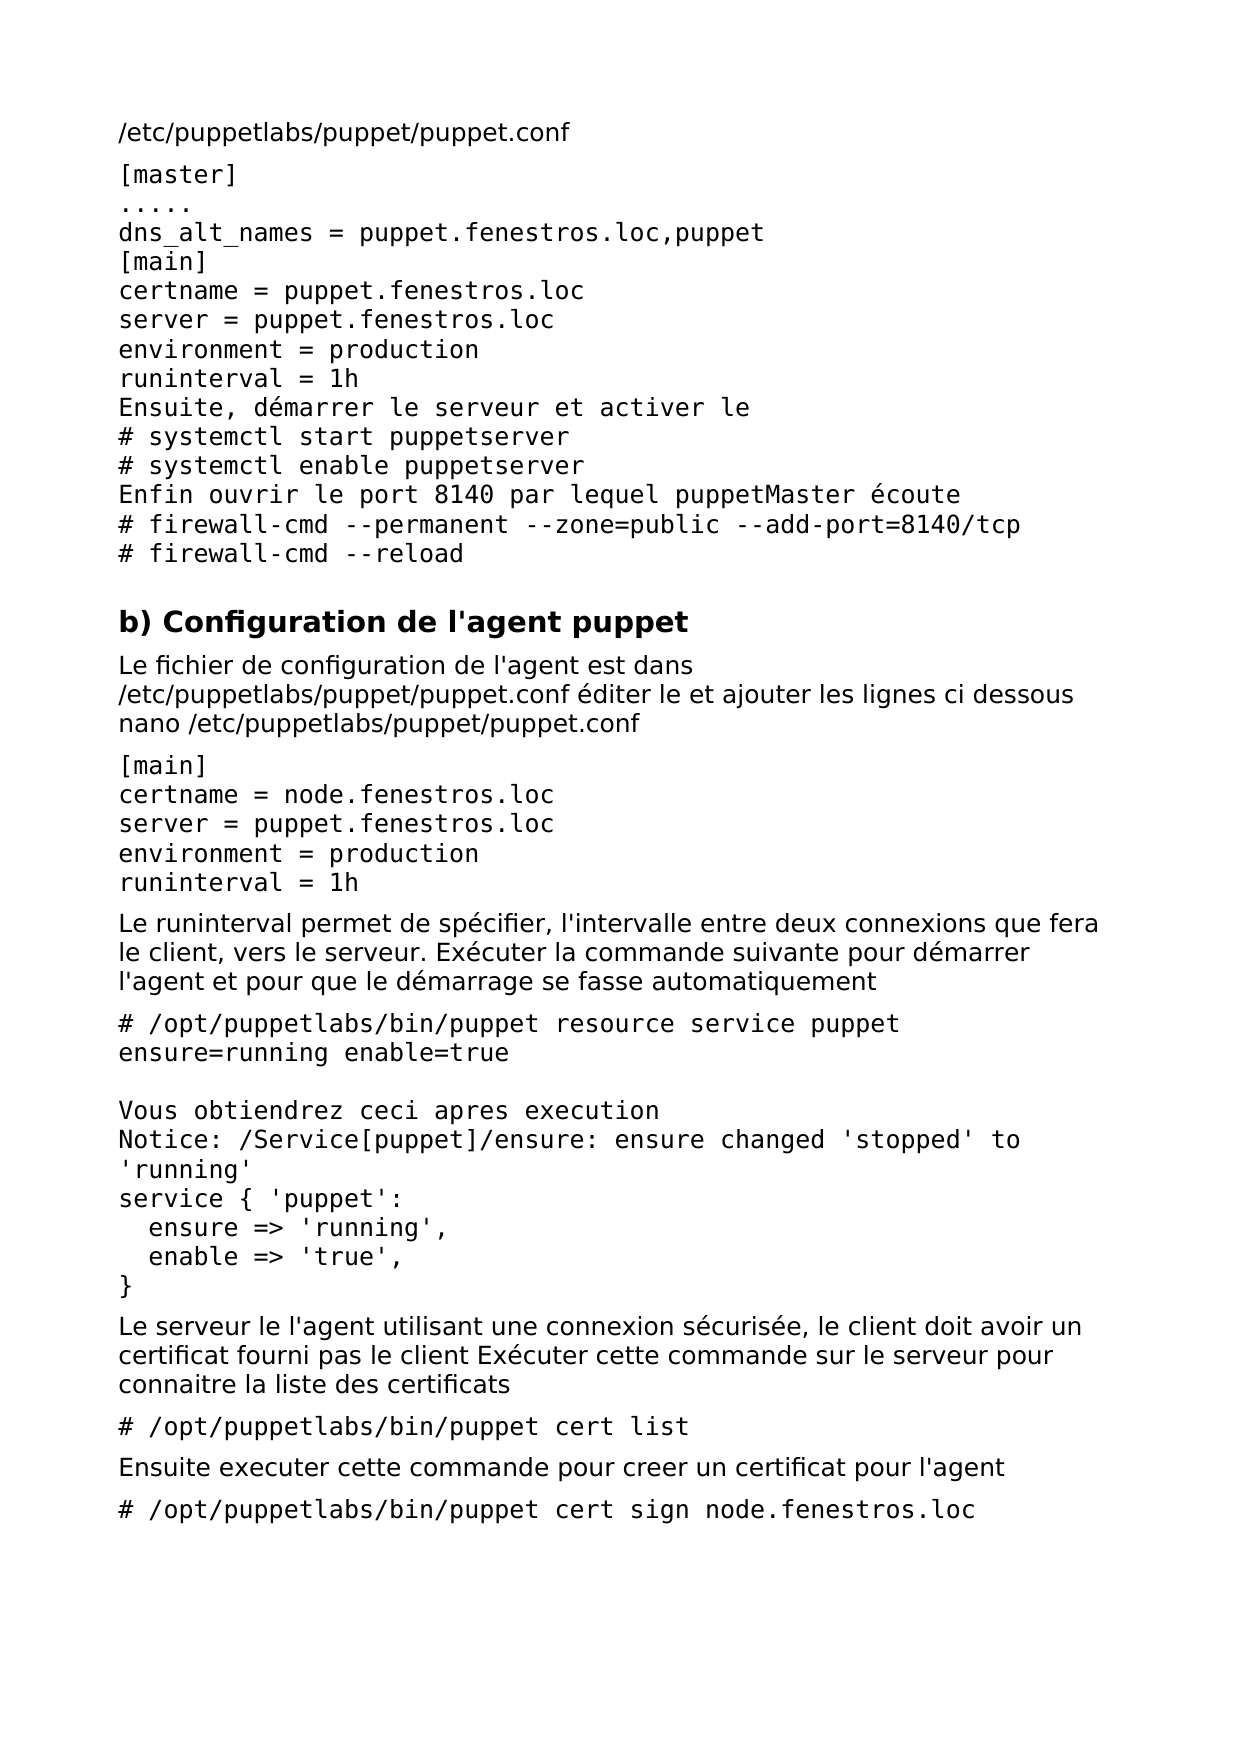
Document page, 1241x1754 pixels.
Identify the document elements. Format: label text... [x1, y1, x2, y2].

text Le fichier de configuration de l'agent est dans /etc/puppetlabs/puppet/puppet.conf éditer le et ajouter les lignes ci dessous nano /etc/puppetlabs/puppet/puppet.conf [118, 651, 1122, 739]
text /etc/puppetlabs/puppet/puppet.conf [118, 118, 1122, 147]
subtitle b) Configuration de l'agent puppet [118, 605, 1122, 639]
text # /opt/puppetlabs/bin/puppet cert list [118, 1412, 1122, 1442]
text [main] certname = node.fenestros.loc server = puppet.fenestros.loc environment = production runinterval = 1h [118, 751, 1122, 897]
text [master] ..... dns_alt_names = puppet.fenestros.loc,puppet [main] certname = puppet.fenestros.loc server = puppet.fenestros.loc environment = production runinterval = 1h Ensuite, démarrer le serveur et activer le # systemctl start puppetserver # systemctl enable puppetserver Enfin ouvrir le port 8140 par lequel puppetMaster écoute # firewall-cmd --permanent --zone=public --add-port=8140/tcp # firewall-cmd --reload [118, 160, 1122, 568]
text Le runinterval permet de spécifier, l'intervalle entre deux connexions que fera le client, vers le serveur. Exécuter la commande suivante pour démarrer l'agent et pour que le démarrage se fasse automatiquement [118, 909, 1122, 996]
text # /opt/puppetlabs/bin/puppet resource service puppet ensure=running enable=true Vous obtiendrez ceci apres execution Notice: /Service[puppet]/ensure: ensure changed 'stopped' to 'running' service { 'puppet': ensure => 'running', enable => 'true', } [118, 1009, 1122, 1301]
text Le serveur le l'agent utilisant une connexion sécurisée, le client doit avoir un certificat fourni pas le client Exécuter cette commande sur le serveur pour connaitre la liste des certificats [118, 1312, 1122, 1400]
text # /opt/puppetlabs/bin/puppet cert sign node.fenestros.loc [118, 1495, 1122, 1524]
text Ensuite executer cette commande pour creer un certificat pour l'agent [118, 1453, 1122, 1482]
